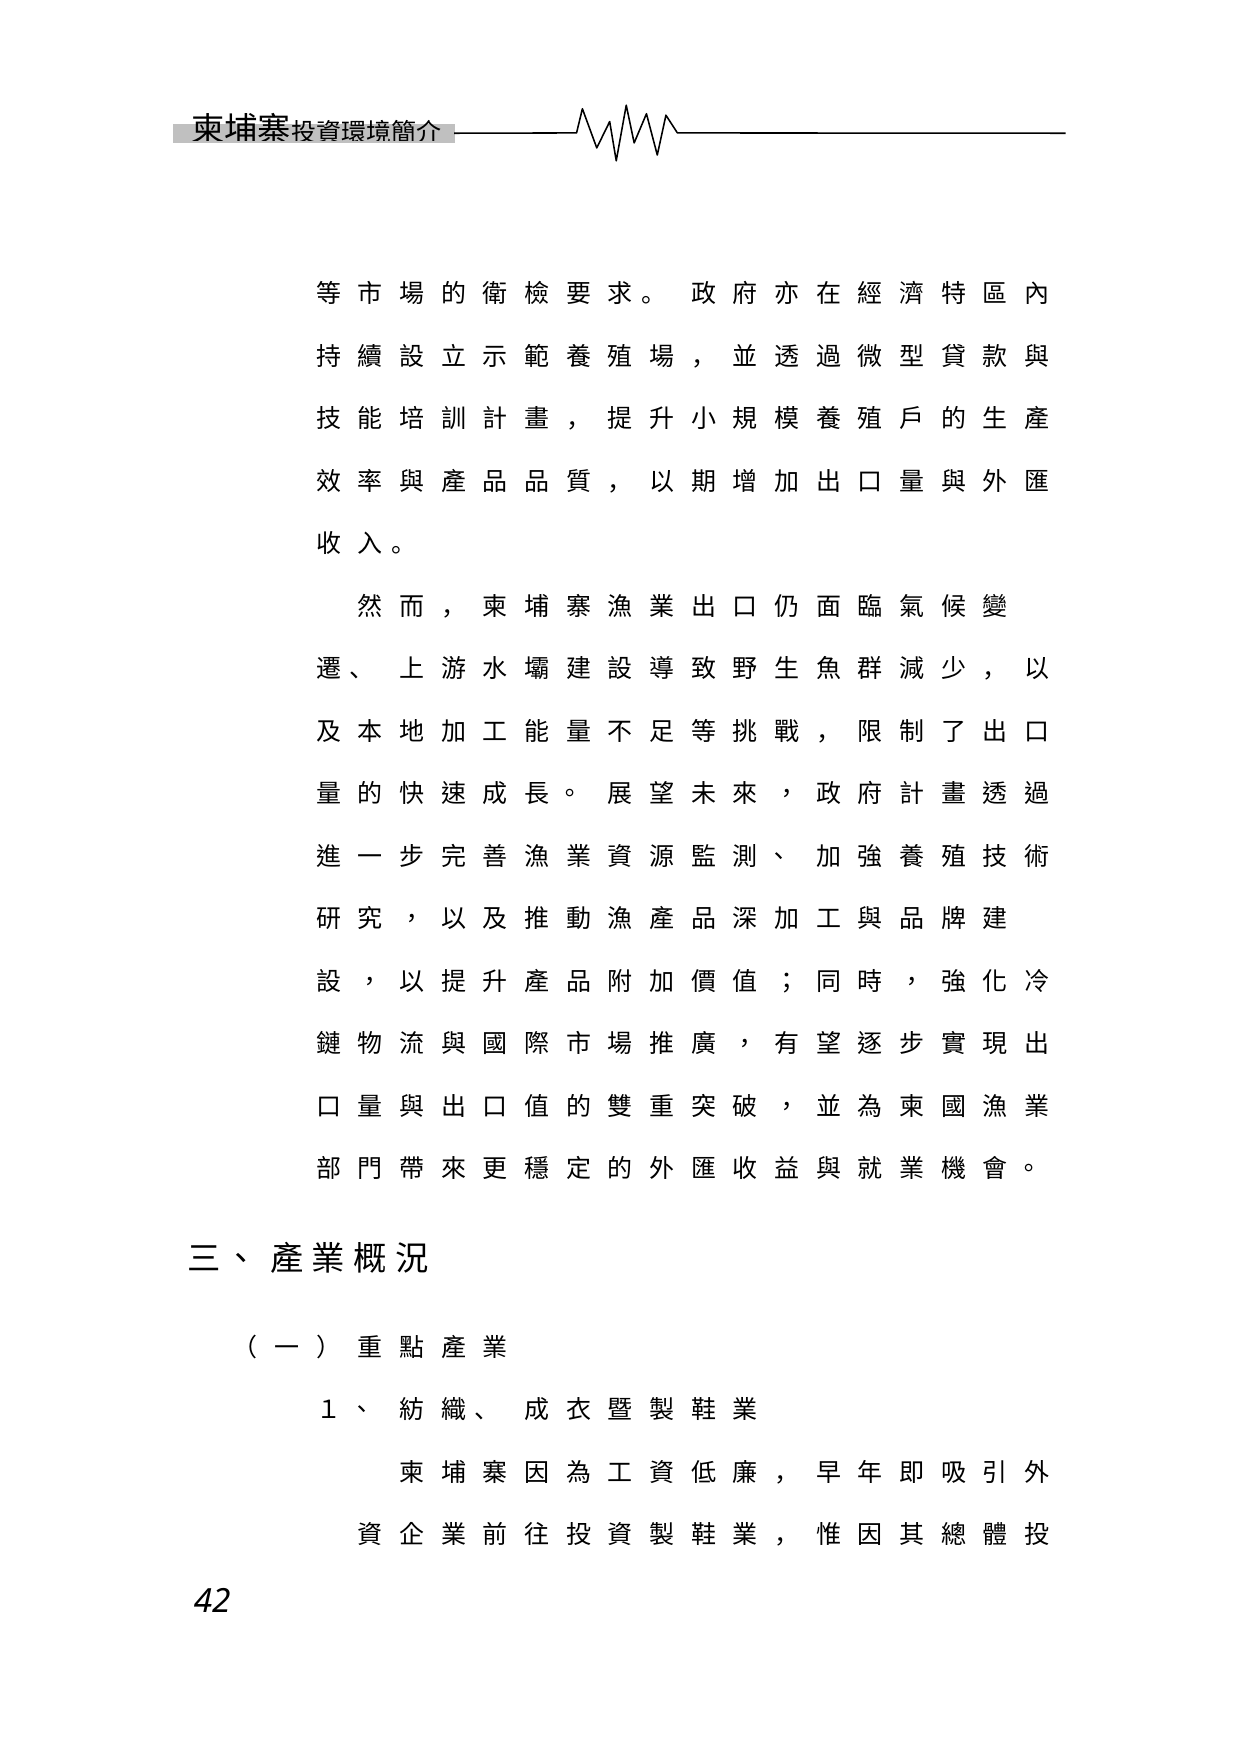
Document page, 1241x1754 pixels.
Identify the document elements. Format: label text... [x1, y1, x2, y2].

text １、紡織、成衣暨製鞋業 [281, 1366, 1058, 1429]
text （一）重點產業 [207, 1304, 1058, 1366]
text 三、產業概況 [183, 1214, 1058, 1277]
text 柬埔寨因為工資低廉，早年即吸引外資企業前往投資製鞋業，惟因其總體投 [330, 1429, 1058, 1554]
text 等市場的衛檢要求。政府亦在經濟特區內持續設立示範養殖場，並透過微型貸款與技能培訓計畫，提升小規模養殖戶的生產效率與產品品質，以期增加出口量與外匯收入。 [281, 250, 1058, 563]
text 然而，柬埔寨漁業出口仍面臨氣候變遷、上游水壩建設導致野生魚群減少，以及本地加工能量不足等挑戰，限制了出口量的快速成長。展望未來，政府計畫透過進一步完善漁業資源監測、加強養殖技術研究，以及推動漁產品深加工與品牌建設，以提升產品附加價值；同時，強化冷鏈物流與國際市場推廣，有望逐步實現出口量與出口值的雙重突破，並為柬國漁業部門帶來更穩定的外匯收益與就業機會。 [281, 563, 1058, 1188]
